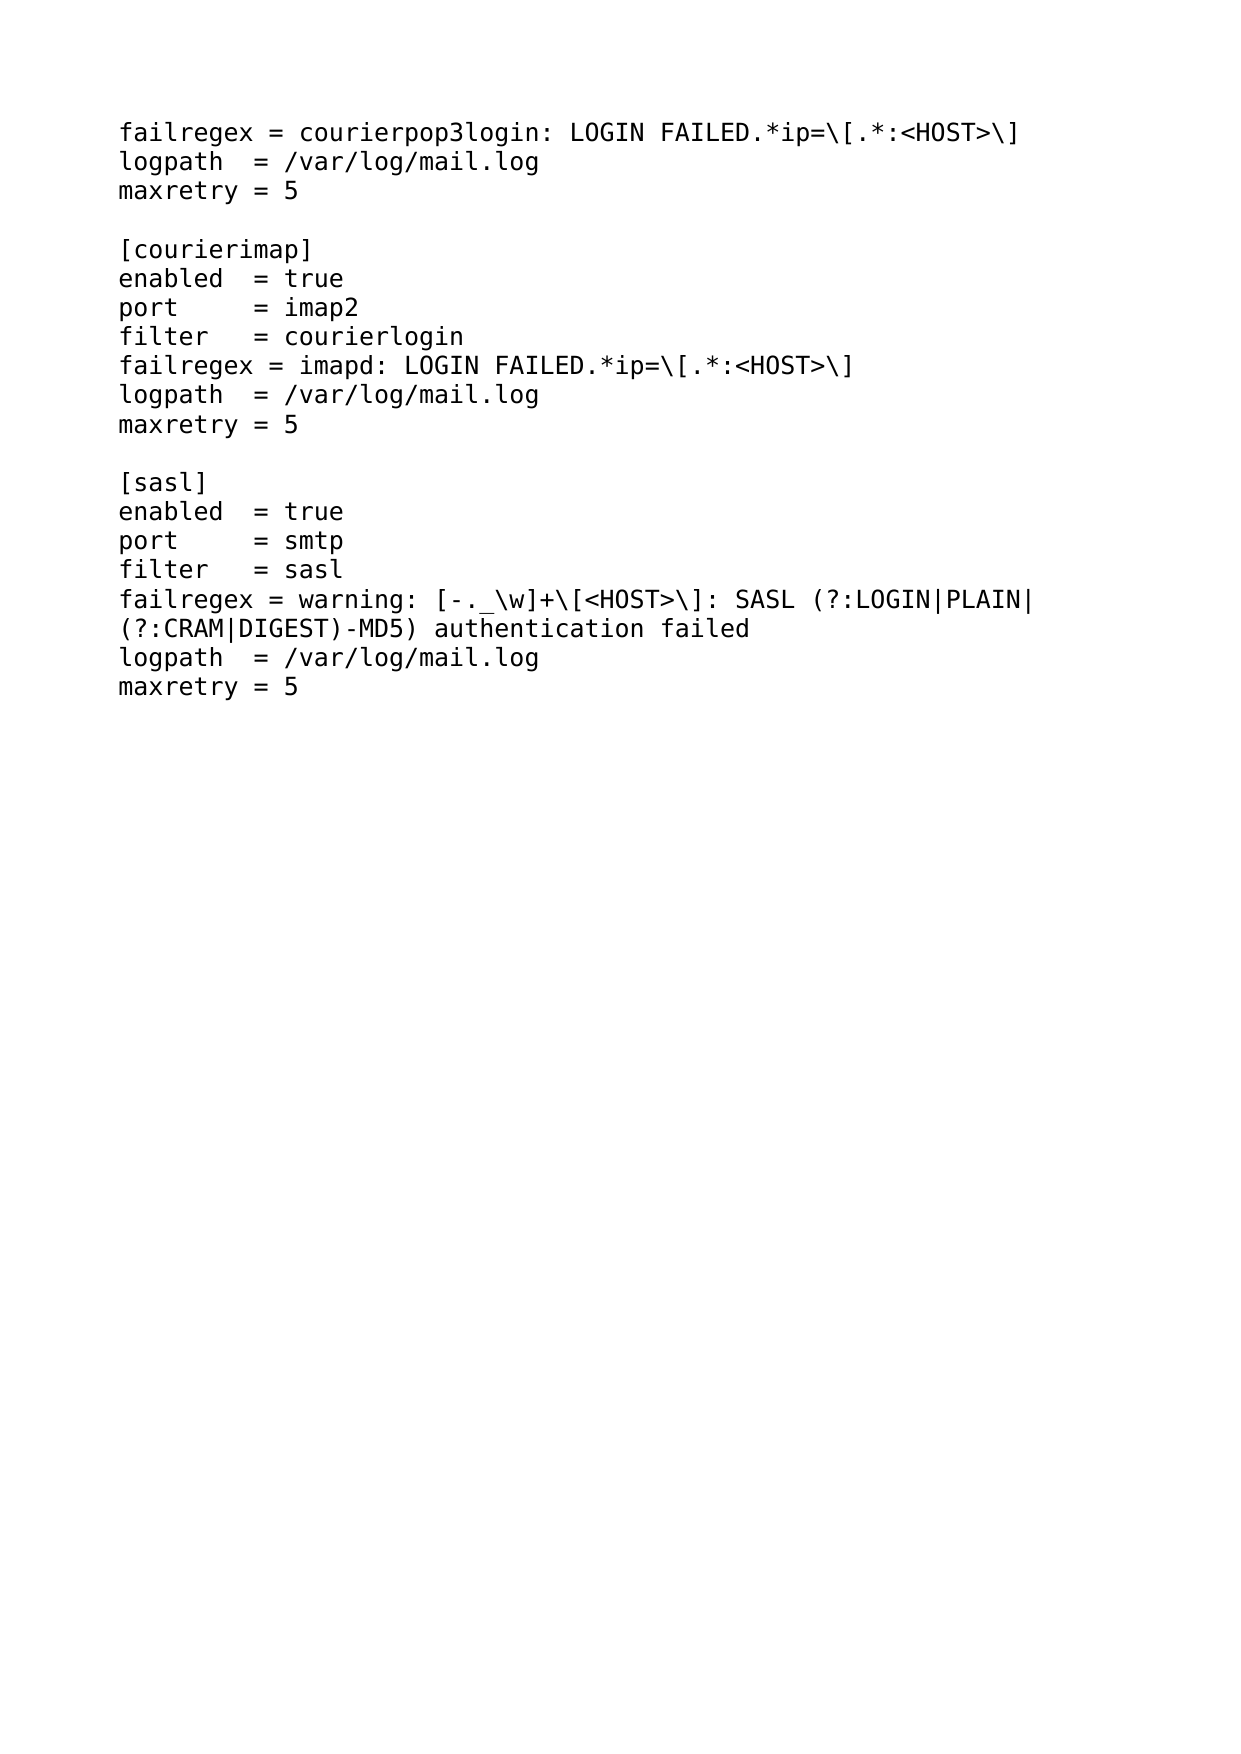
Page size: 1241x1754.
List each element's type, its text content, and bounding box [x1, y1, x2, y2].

text failregex = courierpop3login: LOGIN FAILED.*ip=\[.*:<HOST>\] logpath = /var/log/mail.log maxretry = 5 [courierimap] enabled = true port = imap2 filter = courierlogin failregex = imapd: LOGIN FAILED.*ip=\[.*:<HOST>\] logpath = /var/log/mail.log maxretry = 5 [sasl] enabled = true port = smtp filter = sasl failregex = warning: [-._\w]+\[<HOST>\]: SASL (?:LOGIN|PLAIN|(?:CRAM|DIGEST)-MD5) authentication failed logpath = /var/log/mail.log maxretry = 5 [118, 118, 1122, 701]
